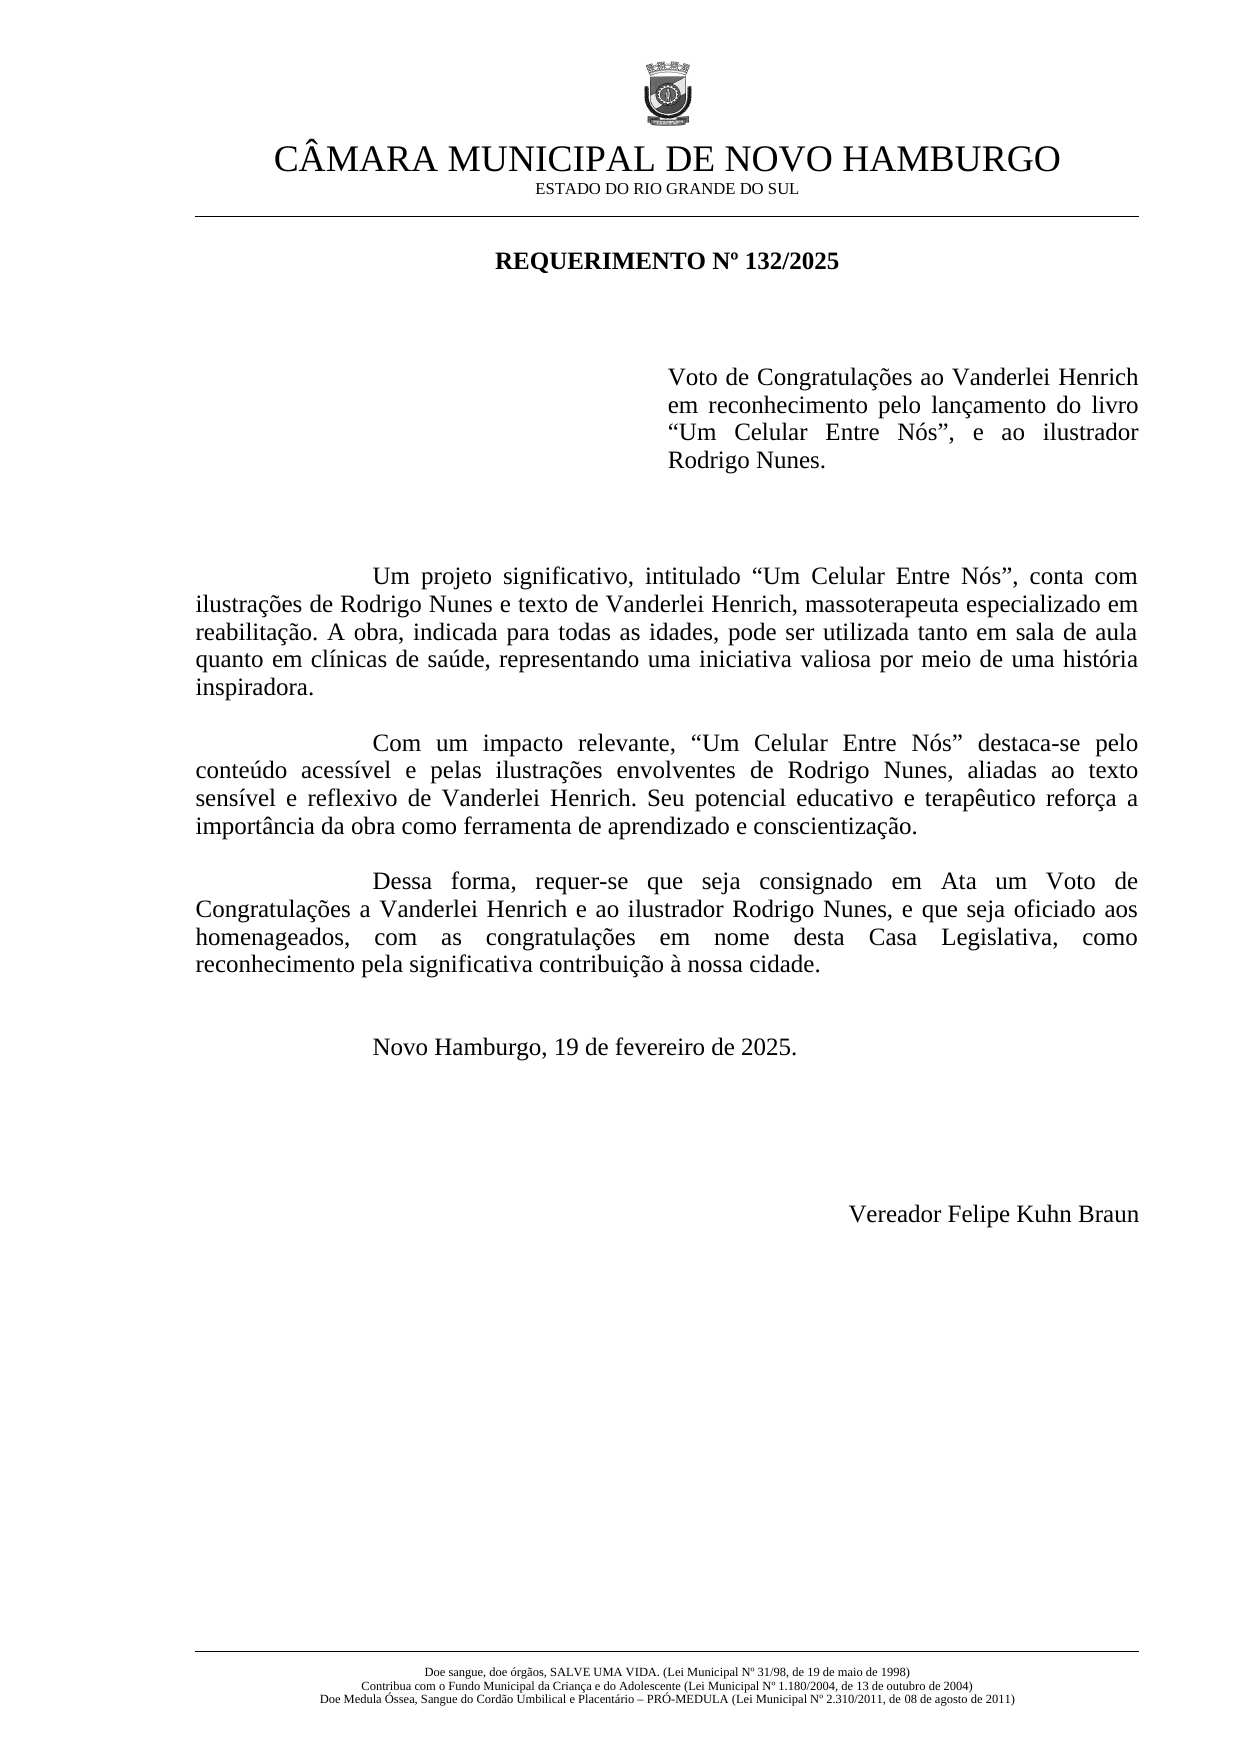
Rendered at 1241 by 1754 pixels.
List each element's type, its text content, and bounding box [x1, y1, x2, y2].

text Vereador Felipe Kuhn Braun [195, 1200, 1139, 1227]
text Voto de Congratulações ao Vanderlei Henrich em reconhecimento pelo lançamento do livro “Um Celular Entre Nós”, e ao ilustrador Rodrigo Nunes. [668, 363, 1139, 474]
text Com um impacto relevante, “Um Celular Entre Nós” destaca-se pelo conteúdo acessível e pelas ilustrações envolventes de Rodrigo Nunes, aliadas ao texto sensível e reflexivo de Vanderlei Henrich. Seu potencial educativo e terapêutico reforça a importância da obra como ferramenta de aprendizado e conscientização. [195, 729, 1139, 839]
text REQUERIMENTO Nº 132/2025 [195, 247, 1139, 274]
text Um projeto significativo, intitulado “Um Celular Entre Nós”, conta com ilustrações de Rodrigo Nunes e texto de Vanderlei Henrich, massoterapeuta especializado em reabilitação. A obra, indicada para todas as idades, pode ser utilizada tanto em sala de aula quanto em clínicas de saúde, representando uma iniciativa valiosa por meio de uma história inspiradora. [195, 562, 1139, 701]
text Dessa forma, requer-se que seja consignado em Ata um Voto de Congratulações a Vanderlei Henrich e ao ilustrador Rodrigo Nunes, e que seja oficiado aos homenageados, com as congratulações em nome desta Casa Legislativa, como reconhecimento pela significativa contribuição à nossa cidade. [195, 867, 1139, 978]
text Novo Hamburgo, 19 de fevereiro de 2025. [195, 1033, 1139, 1061]
